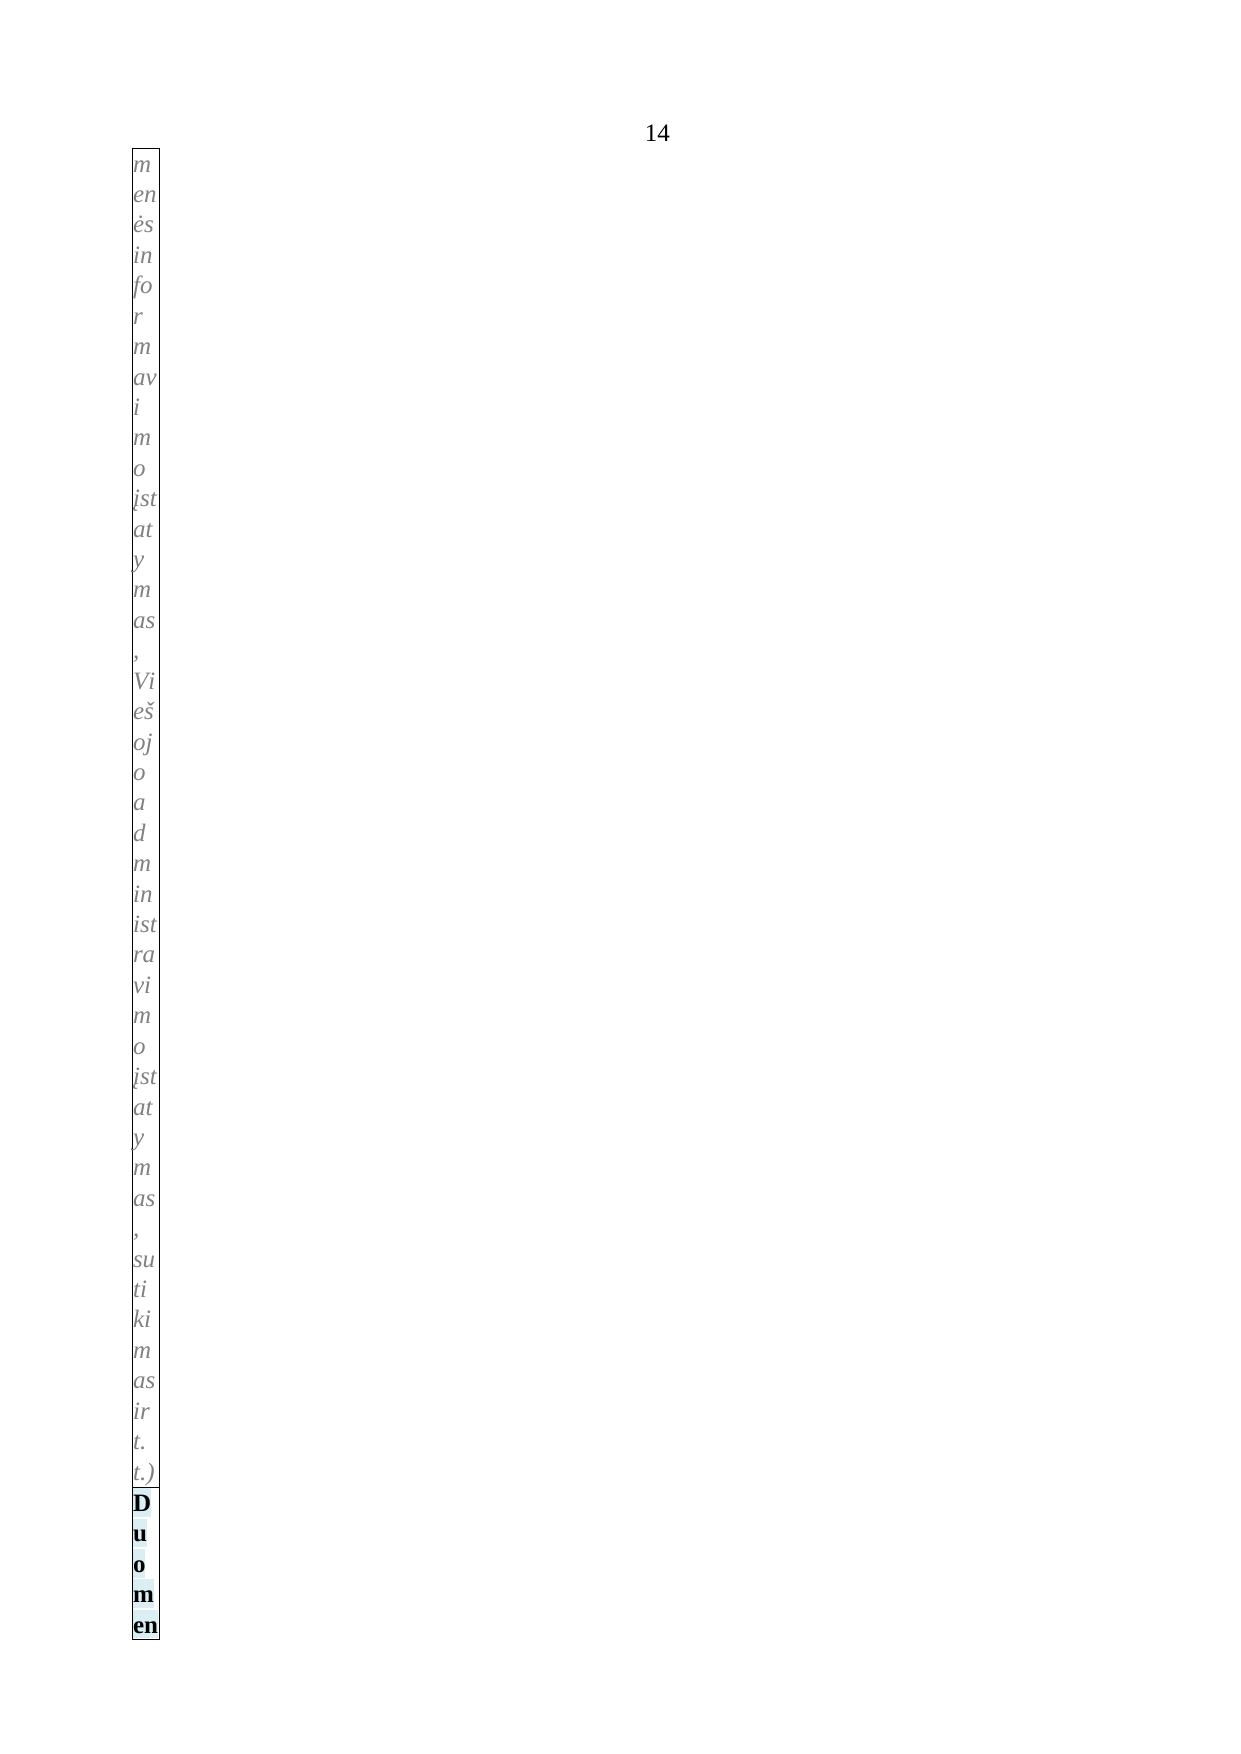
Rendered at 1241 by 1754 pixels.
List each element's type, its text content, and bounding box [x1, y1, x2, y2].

table_cell menės informavimo įstatymas, Viešojo administravimo įstatymas, sutikimas ir t. t.) [133, 149, 159, 1487]
table_cell Duomen [133, 1488, 159, 1638]
